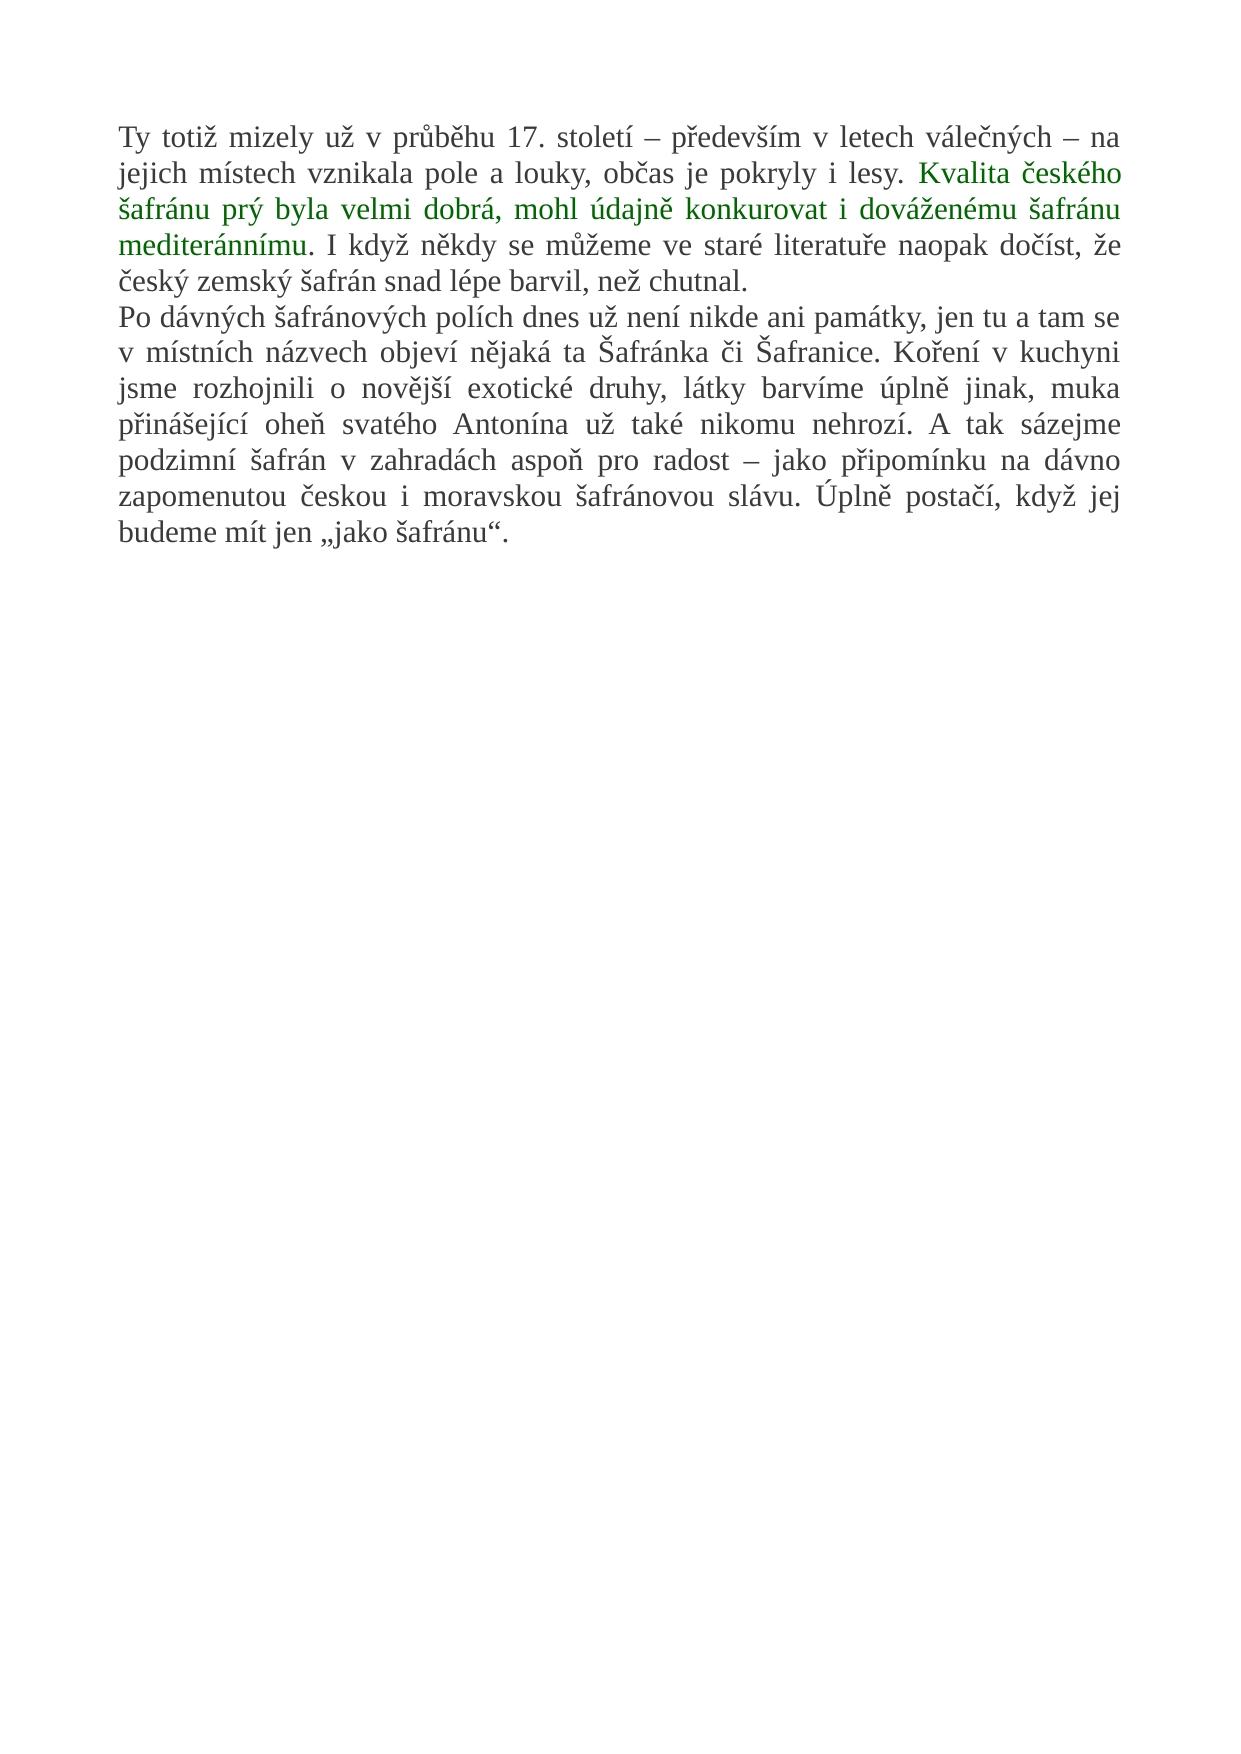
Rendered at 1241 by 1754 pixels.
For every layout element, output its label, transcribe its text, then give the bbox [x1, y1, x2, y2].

text Po dávných šafránových polích dnes už není nikde ani památky, jen tu a tam se v místních názvech objeví nějaká ta Šafránka či Šafranice. Koření v kuchyni jsme rozhojnili o novější exotické druhy, látky barvíme úplně jinak, muka přinášející oheň svatého Antonína už také nikomu nehrozí. A tak sázejme podzimní šafrán v zahradách aspoň pro radost – jako připomínku na dávno zapomenutou českou i moravskou šafránovou slávu. Úplně postačí, když jej budeme mít jen „jako šafránu“. [118, 298, 1122, 549]
text Ty totiž mizely už v průběhu 17. století – především v letech válečných – na jejich místech vznikala pole a louky, občas je pokryly i lesy. Kvalita českého šafránu prý byla velmi dobrá, mohl údajně konkurovat i dováženému šafránu mediteránnímu. I když někdy se můžeme ve staré literatuře naopak dočíst, že český zemský šafrán snad lépe barvil, než chutnal. [118, 118, 1122, 298]
